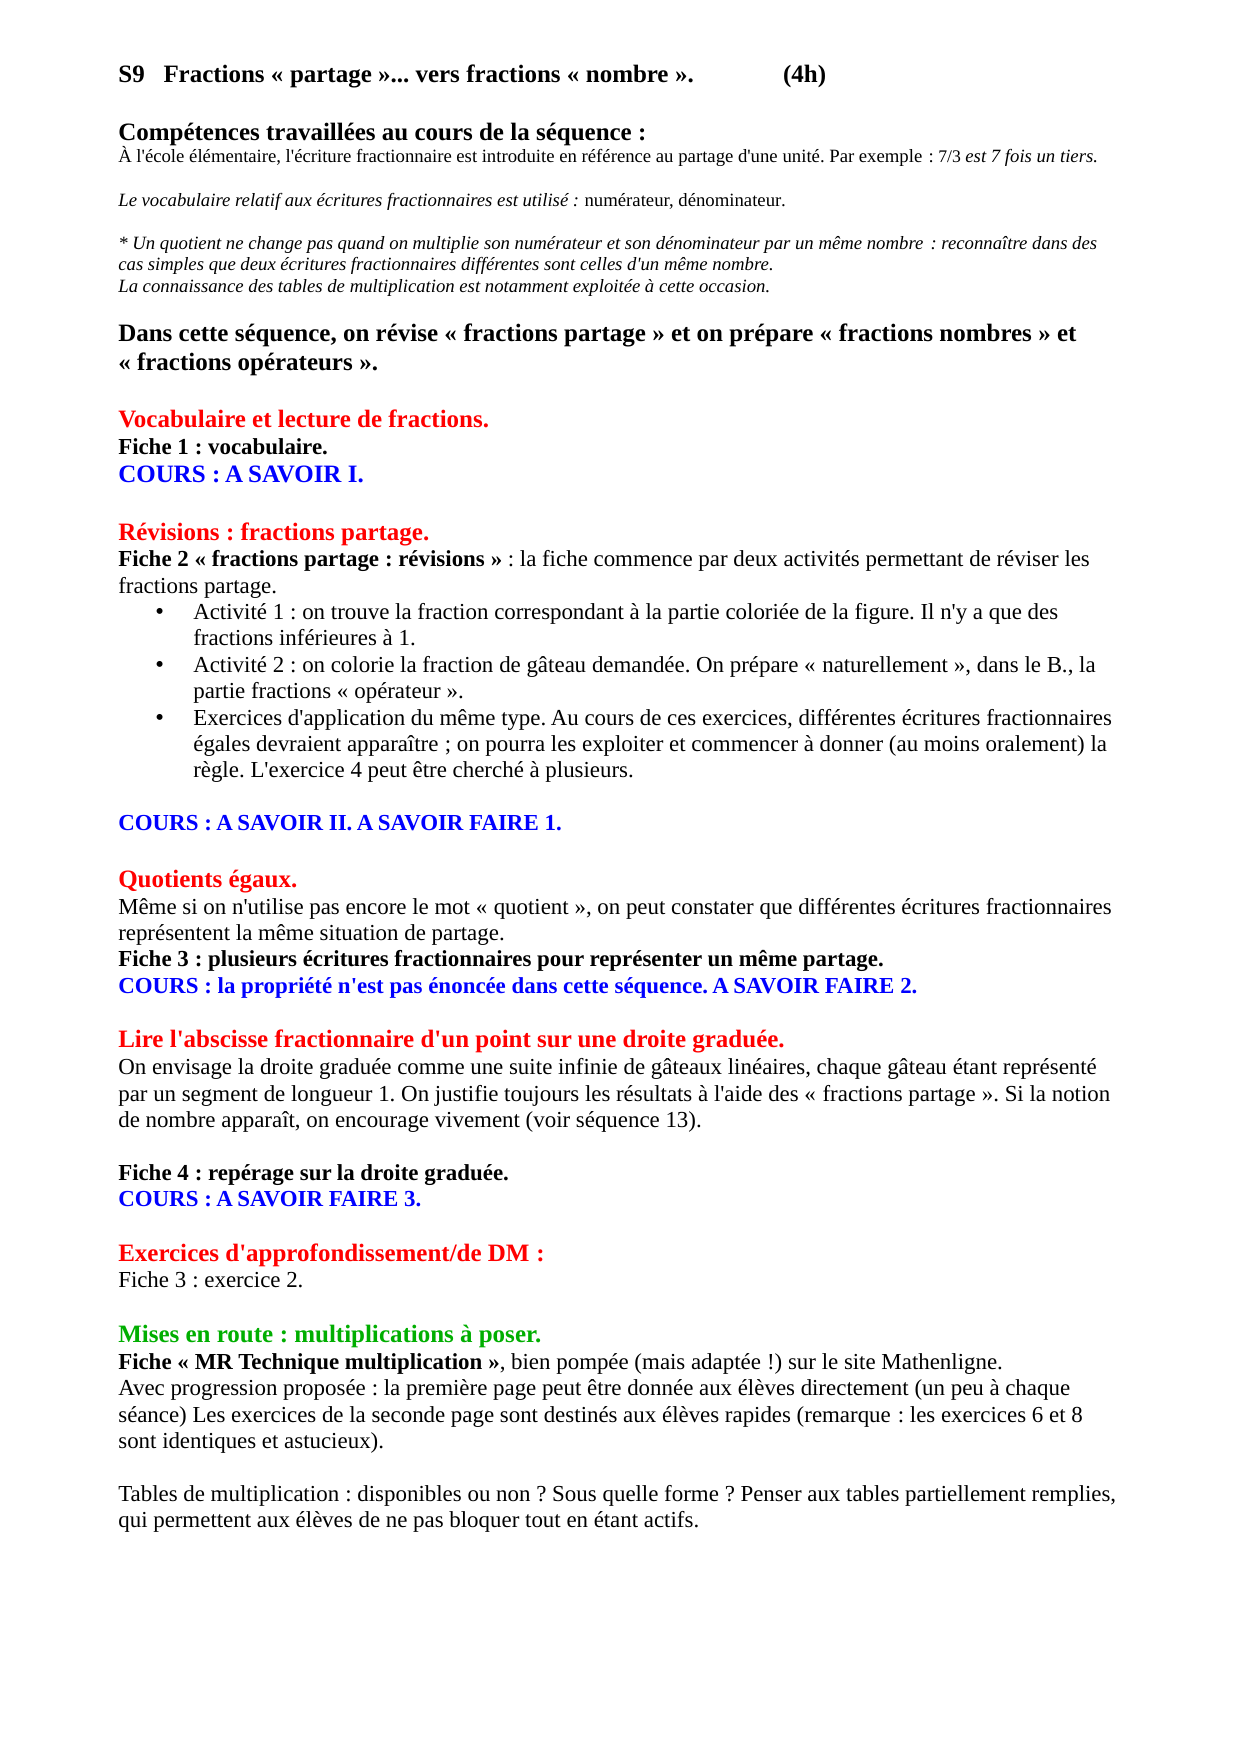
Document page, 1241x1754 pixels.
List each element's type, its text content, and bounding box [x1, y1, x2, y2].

list Activité 2 : on colorie la fraction de gâteau demandée. On prépare « naturellement », dans le B., la partie fractions « opérateur ». [156, 651, 1122, 703]
text Dans cette séquence, on révise « fractions partage » et on prépare « fractions nombres » et « fractions opérateurs ». [118, 318, 1122, 375]
text Fiche 3 : plusieurs écritures fractionnaires pour représenter un même partage. [118, 946, 1122, 972]
text On envisage la droite graduée comme une suite infinie de gâteaux linéaires, chaque gâteau étant représenté par un segment de longueur 1. On justifie toujours les résultats à l'aide des « fractions partage ». Si la notion de nombre apparaît, on encourage vivement (voir séquence 13). [118, 1053, 1122, 1132]
text COURS : A SAVOIR I. [118, 459, 1122, 488]
text Fiche 3 : exercice 2. [118, 1267, 1122, 1293]
text COURS : la propriété n'est pas énoncée dans cette séquence. A SAVOIR FAIRE 2. [118, 972, 1122, 998]
text Révisions : fractions partage. [118, 517, 1122, 545]
text À l'école élémentaire, l'écriture fractionnaire est introduite en référence au partage d'une unité. Par exemple : 7/3 est 7 fois un tiers. [118, 145, 1122, 167]
text Vocabulaire et lecture de fractions. [118, 404, 1122, 433]
list Activité 1 : on trouve la fraction correspondant à la partie coloriée de la figure. Il n'y a que des fractions inférieures à 1. [156, 598, 1122, 651]
text COURS : A SAVOIR FAIRE 3. [118, 1185, 1122, 1211]
text Lire l'abscisse fractionnaire d'un point sur une droite graduée. [118, 1024, 1122, 1053]
text COURS : A SAVOIR II. A SAVOIR FAIRE 1. [118, 809, 1122, 835]
text Fiche « MR Technique multiplication », bien pompée (mais adaptée !) sur le site Mathenligne. [118, 1348, 1122, 1374]
text Le vocabulaire relatif aux écritures fractionnaires est utilisé : numérateur, dénominateur. [118, 188, 1122, 210]
text Fiche 2 « fractions partage : révisions » : la fiche commence par deux activités permettant de réviser les fractions partage. [118, 545, 1122, 598]
text Fiche 1 : vocabulaire. [118, 433, 1122, 459]
text Même si on n'utilise pas encore le mot « quotient », on peut constater que différentes écritures fractionnaires représentent la même situation de partage. [118, 893, 1122, 946]
text S9 Fractions « partage »... vers fractions « nombre ». (4h) [118, 59, 1122, 88]
list Exercices d'application du même type. Au cours de ces exercices, différentes écritures fractionnaires égales devraient apparaître ; on pourra les exploiter et commencer à donner (au moins oralement) la règle. L'exercice 4 peut être cherché à plusieurs. [156, 703, 1122, 783]
text Tables de multiplication : disponibles ou non ? Sous quelle forme ? Penser aux tables partiellement remplies, qui permettent aux élèves de ne pas bloquer tout en étant actifs. [118, 1480, 1122, 1532]
text Compétences travaillées au cours de la séquence : [118, 117, 1122, 145]
text * Un quotient ne change pas quand on multiplie son numérateur et son dénominateur par un même nombre : reconnaître dans des cas simples que deux écritures fractionnaires différentes sont celles d'un même nombre. La connaissance des tables de multiplication est notamment exploitée à cette occasion. [118, 232, 1122, 296]
text Quotients égaux. [118, 864, 1122, 893]
text Mises en route : multiplications à poser. [118, 1319, 1122, 1348]
text Fiche 4 : repérage sur la droite graduée. [118, 1159, 1122, 1185]
text Exercices d'approfondissement/de DM : [118, 1238, 1122, 1267]
text Avec progression proposée : la première page peut être donnée aux élèves directement (un peu à chaque séance) Les exercices de la seconde page sont destinés aux élèves rapides (remarque : les exercices 6 et 8 sont identiques et astucieux). [118, 1374, 1122, 1453]
